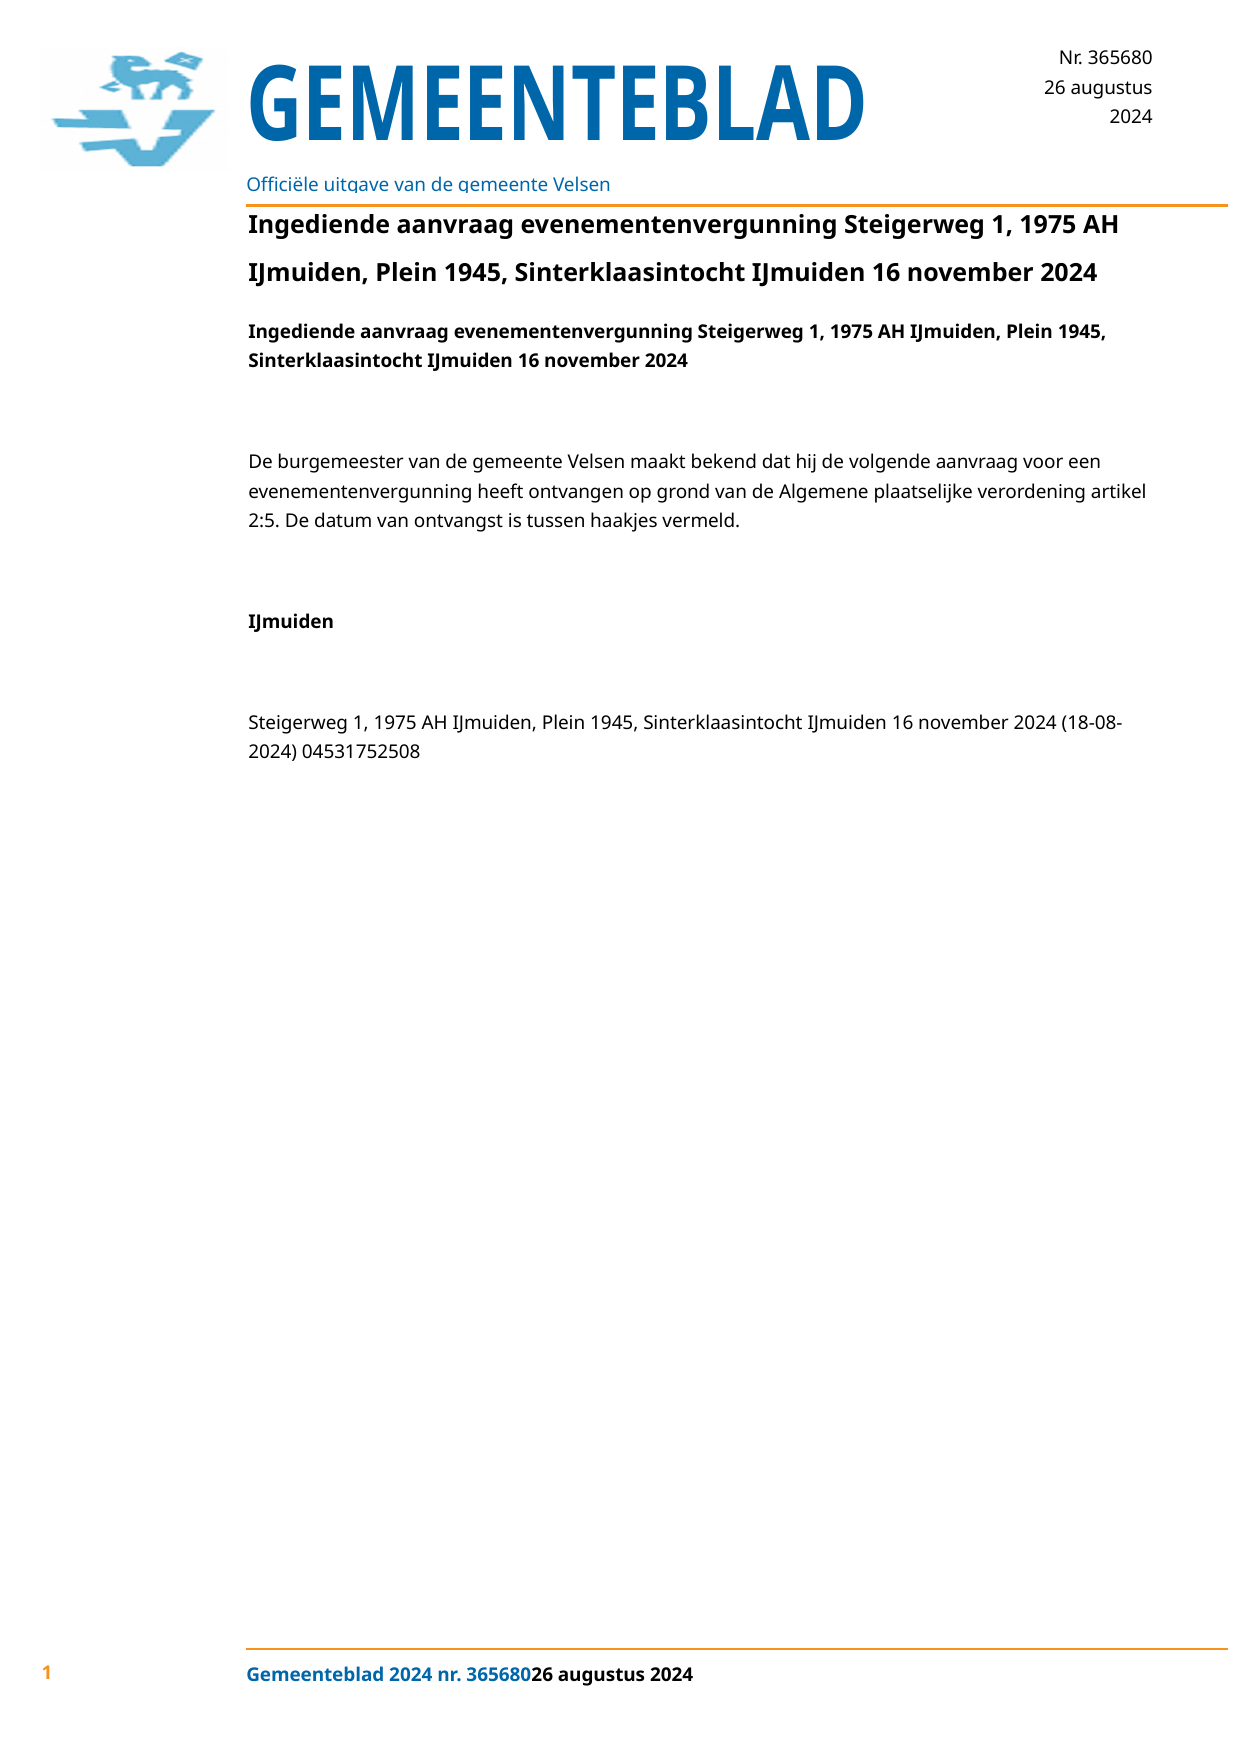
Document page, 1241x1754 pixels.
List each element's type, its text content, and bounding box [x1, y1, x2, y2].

text Ingediende aanvraag evenementenvergunning Steigerweg 1, 1975 AH IJmuiden, Plein 1945, Sinterklaasintocht IJmuiden 16 november 2024 [248, 318, 1152, 373]
text Steigerweg 1, 1975 AH IJmuiden, Plein 1945, Sinterklaasintocht IJmuiden 16 november 2024 (18-08-2024) 04531752508 [248, 709, 1152, 764]
text De burgemeester van de gemeente Velsen maakt bekend dat hij de volgende aanvraag voor een evenementenvergunning heeft ontvangen op grond van de Algemene plaatselijke verordening artikel 2:5. De datum van ontvangst is tussen haakjes vermeld. [248, 448, 1152, 533]
text Ingediende aanvraag evenementenvergunning Steigerweg 1, 1975 AH IJmuiden, Plein 1945, Sinterklaasintocht IJmuiden 16 november 2024 [248, 207, 1152, 288]
picture [41, 47, 231, 172]
text IJmuiden [248, 608, 1152, 634]
